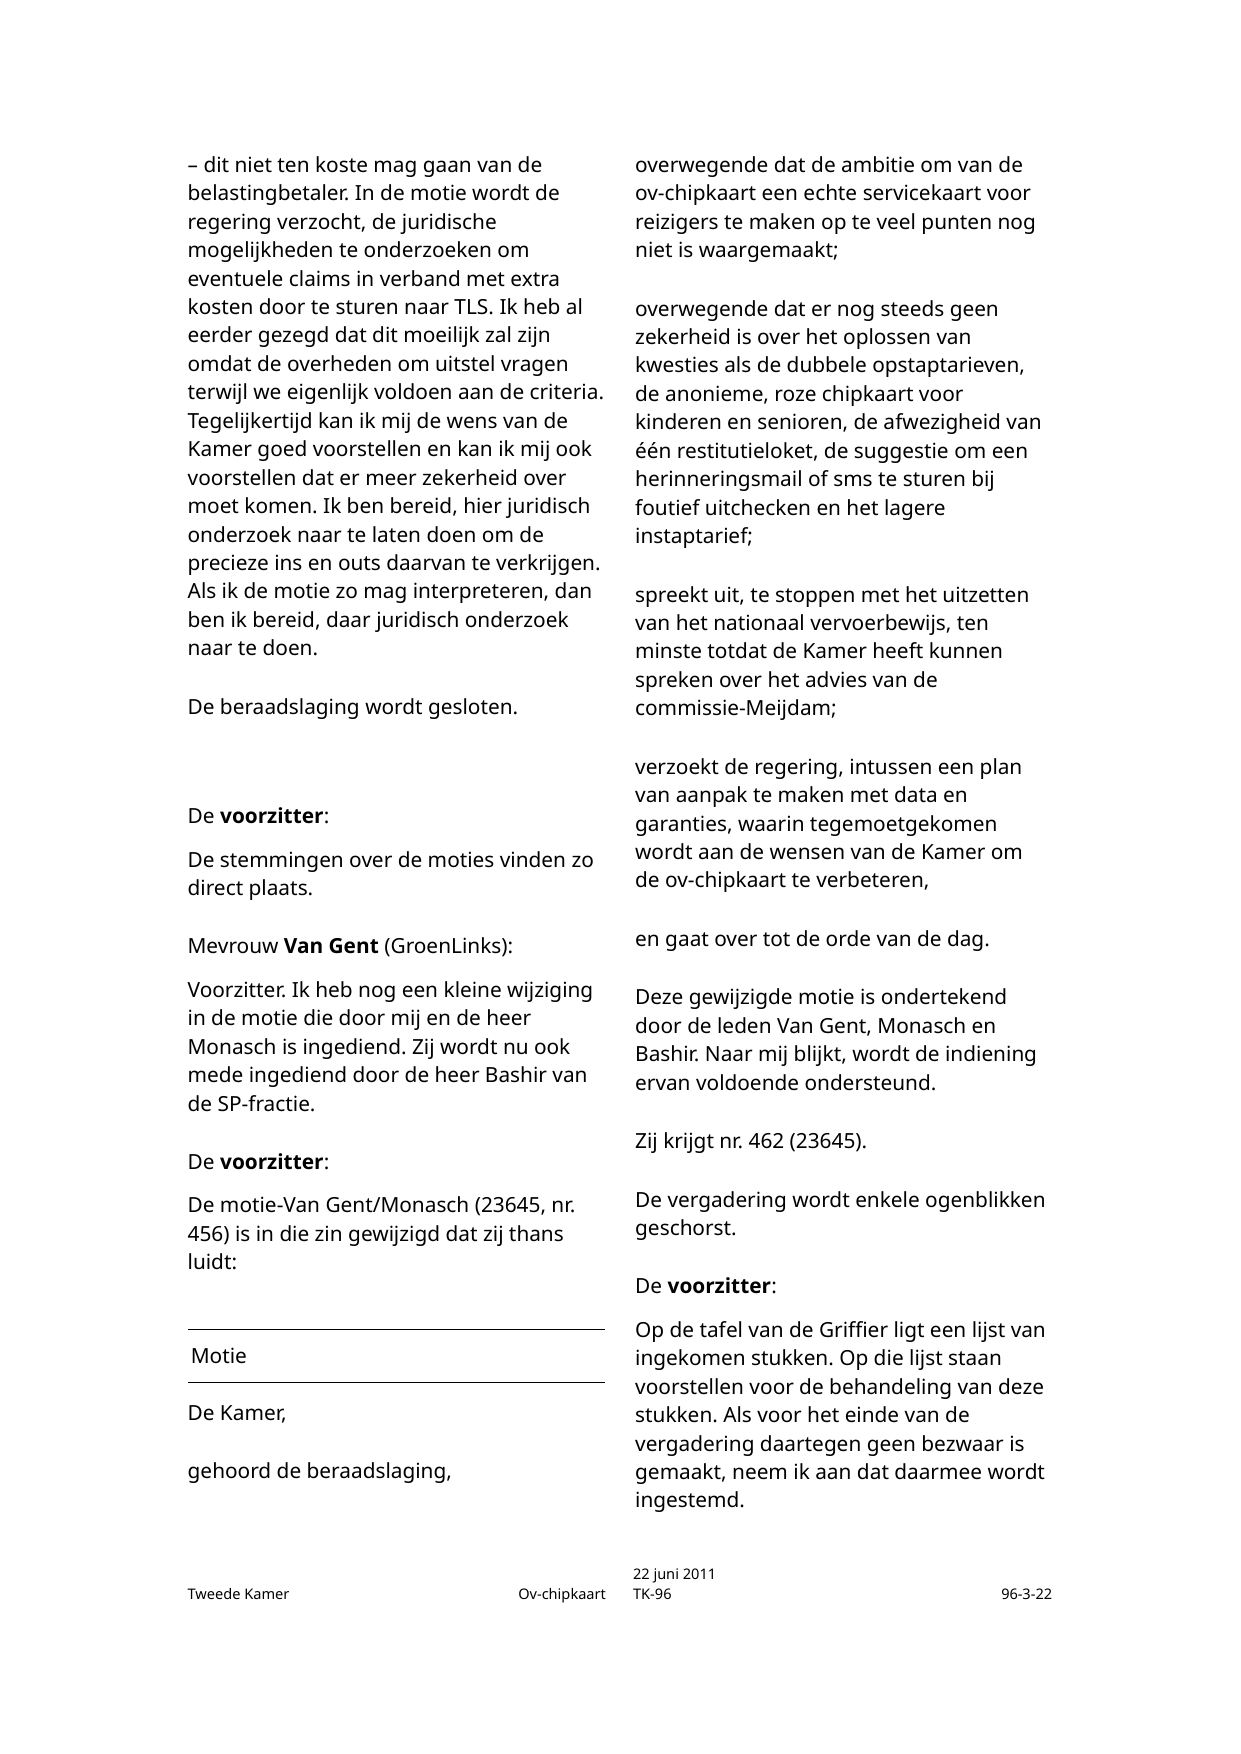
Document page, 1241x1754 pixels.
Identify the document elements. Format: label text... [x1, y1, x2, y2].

text Mevrouw Van Gent (GroenLinks): [187, 932, 605, 960]
text Op de tafel van de Griffier ligt een lijst van ingekomen stukken. Op die lijst staan voorstellen voor de behandeling van deze stukken. Als voor het einde van de vergadering daartegen geen bezwaar is gemaakt, neem ik aan dat daarmee wordt ingestemd. [635, 1315, 1053, 1514]
text verzoekt de regering, intussen een plan van aanpak te maken met data en garanties, waarin tegemoetgekomen wordt aan de wensen van de Kamer om de ov-chipkaart te verbeteren, [635, 752, 1053, 894]
text spreekt uit, te stoppen met het uitzetten van het nationaal vervoerbewijs, ten minste totdat de Kamer heeft kunnen spreken over het advies van de commissie-Meijdam; [635, 580, 1053, 722]
text – dit niet ten koste mag gaan van de belastingbetaler. In de motie wordt de regering verzocht, de juridische mogelijkheden te onderzoeken om eventuele claims in verband met extra kosten door te sturen naar TLS. Ik heb al eerder gezegd dat dit moeilijk zal zijn omdat de overheden om uitstel vragen terwijl we eigenlijk voldoen aan de criteria. Tegelijkertijd kan ik mij de wens van de Kamer goed voorstellen en kan ik mij ook voorstellen dat er meer zekerheid over moet komen. Ik ben bereid, hier juridisch onderzoek naar te laten doen om de precieze ins en outs daarvan te verkrijgen. Als ik de motie zo mag interpreteren, dan ben ik bereid, daar juridisch onderzoek naar te doen. [187, 150, 605, 662]
text gehoord de beraadslaging, [187, 1456, 605, 1485]
text De motie-Van Gent/Monasch (23645, nr. 456) is in die zin gewijzigd dat zij thans luidt: [187, 1191, 605, 1276]
text De voorzitter: [187, 801, 605, 830]
text De Kamer, [187, 1398, 605, 1426]
text Deze gewijzigde motie is ondertekend door de leden Van Gent, Monasch en Bashir. Naar mij blijkt, wordt de indiening ervan voldoende ondersteund. [635, 982, 1053, 1096]
text De voorzitter: [635, 1272, 1053, 1300]
text en gaat over tot de orde van de dag. [635, 924, 1053, 952]
text overwegende dat de ambitie om van de ov-chipkaart een echte servicekaart voor reizigers te maken op te veel punten nog niet is waargemaakt; [635, 150, 1053, 264]
text De vergadering wordt enkele ogenblikken geschorst. [635, 1185, 1053, 1242]
text De stemmingen over de moties vinden zo direct plaats. [187, 845, 605, 902]
text De beraadslaging wordt gesloten. [187, 692, 605, 720]
text Zij krijgt nr. 462 (23645). [635, 1126, 1053, 1155]
text De voorzitter: [187, 1147, 605, 1176]
text Voorzitter. Ik heb nog een kleine wijziging in de motie die door mij en de heer Monasch is ingediend. Zij wordt nu ook mede ingediend door de heer Bashir van de SP-fractie. [187, 975, 605, 1117]
subtitle Motie [187, 1330, 605, 1383]
text overwegende dat er nog steeds geen zekerheid is over het oplossen van kwesties als de dubbele opstaptarieven, de anonieme, roze chipkaart voor kinderen en senioren, de afwezigheid van één restitutieloket, de suggestie om een herinneringsmail of sms te sturen bij foutief uitchecken en het lagere instaptarief; [635, 294, 1053, 550]
text  [187, 750, 605, 779]
